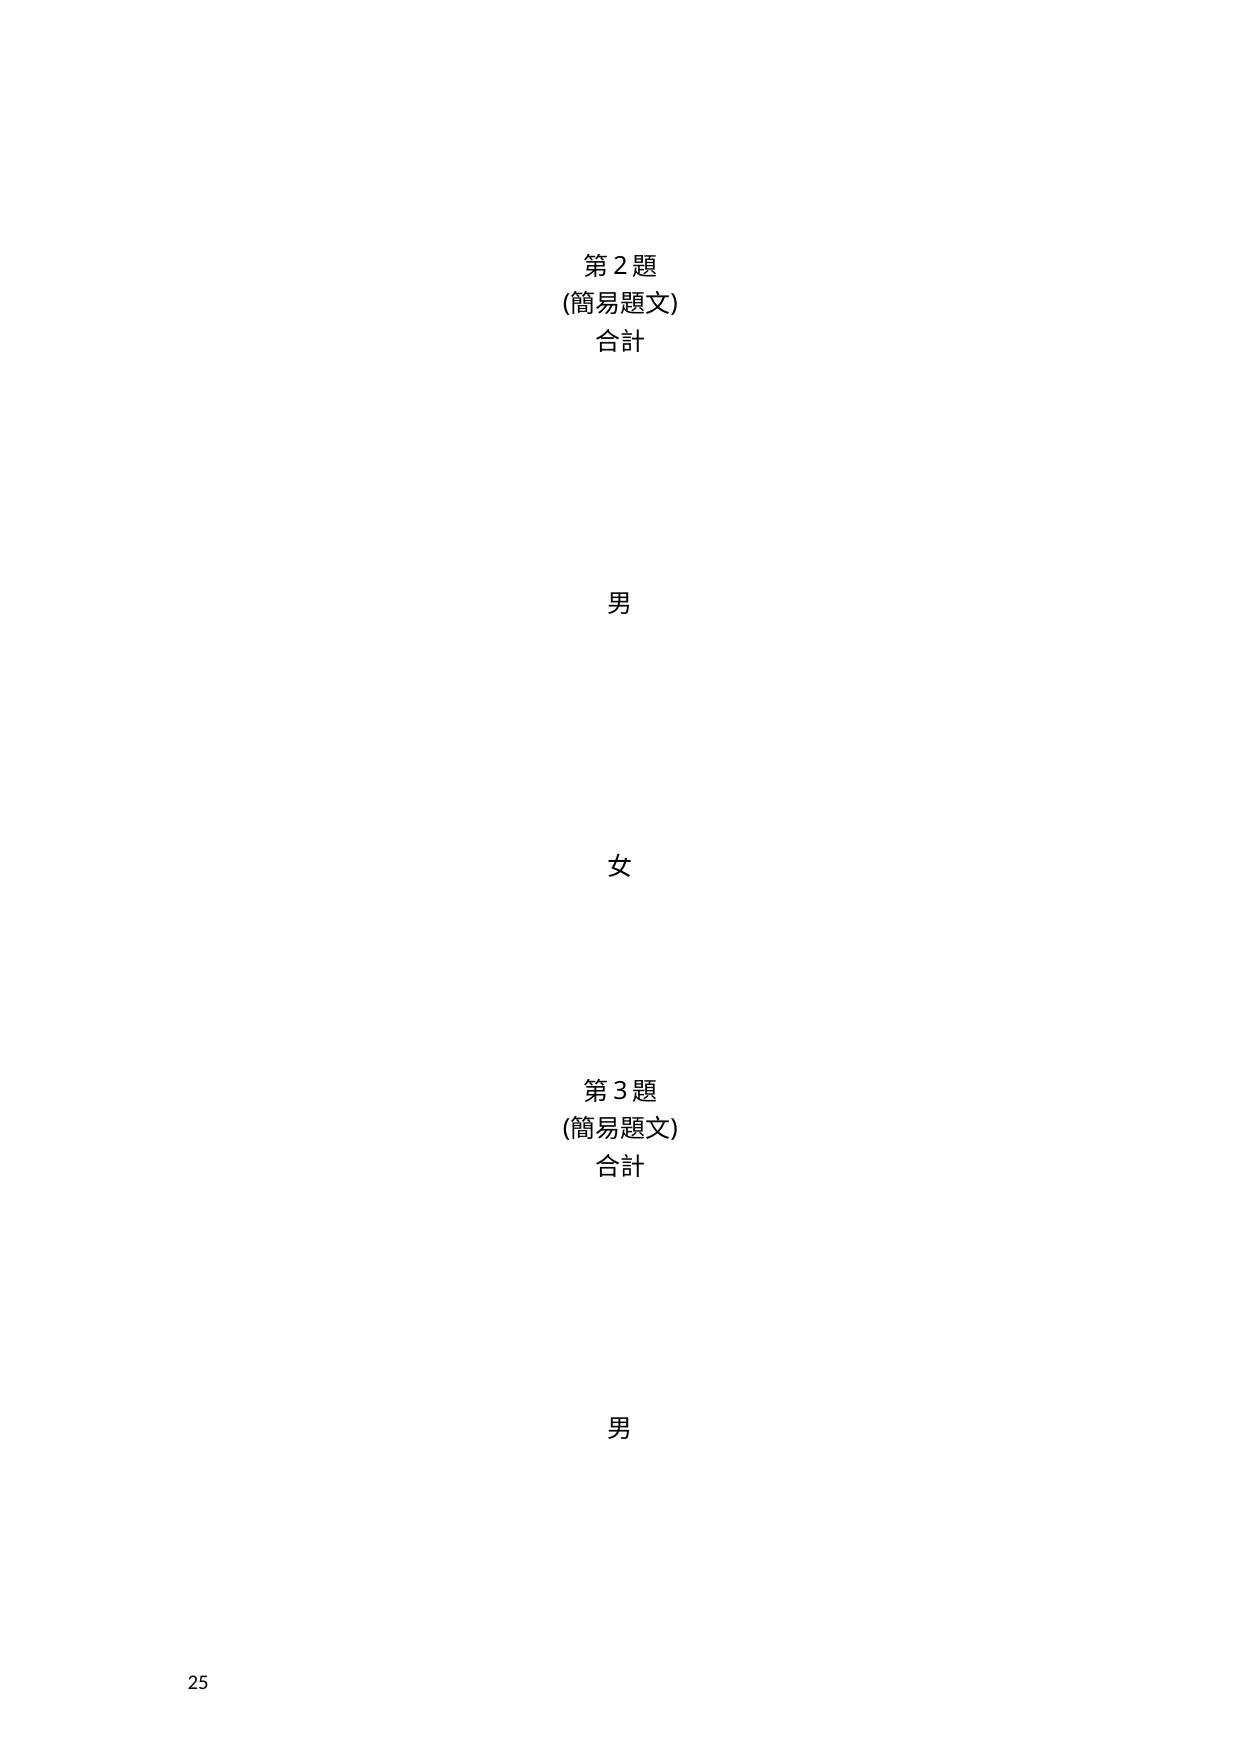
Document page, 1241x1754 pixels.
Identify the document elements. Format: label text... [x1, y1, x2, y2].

text (簡易題文) [187, 1102, 1053, 1139]
text 合計 [187, 314, 1053, 352]
text (簡易題文) [187, 277, 1053, 314]
text 第3題 [187, 1064, 1053, 1102]
text 男 [187, 1402, 1053, 1439]
text 男 [187, 577, 1053, 614]
text 第2題 [187, 239, 1053, 277]
text 女 [187, 839, 1053, 877]
text 合計 [187, 1139, 1053, 1177]
